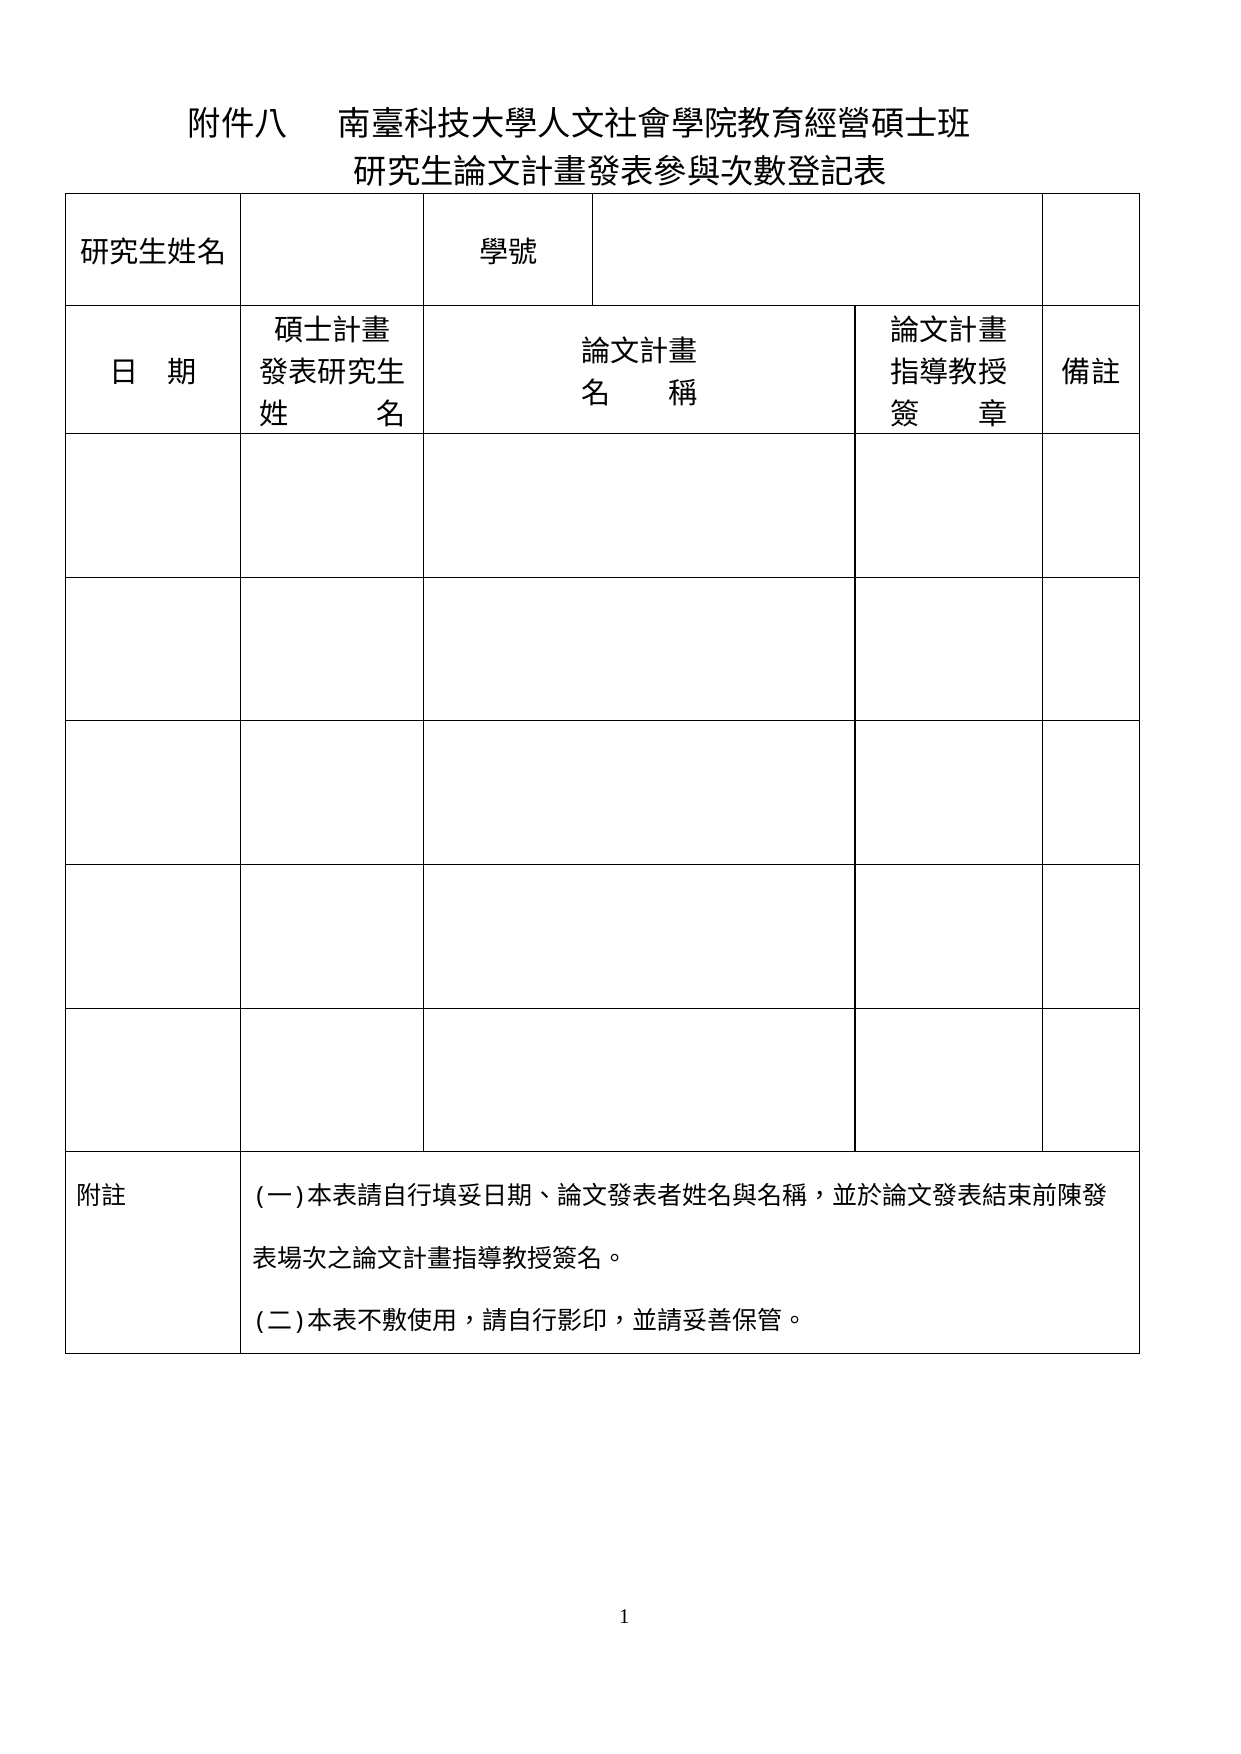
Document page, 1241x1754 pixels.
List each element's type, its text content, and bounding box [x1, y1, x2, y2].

table_header [1043, 194, 1139, 305]
table_cell [66, 865, 240, 1007]
table_cell [66, 434, 240, 577]
table_cell [241, 434, 423, 577]
table_cell 附註 [66, 1152, 240, 1353]
table_cell [66, 578, 240, 720]
table_cell [241, 721, 423, 864]
table_cell [66, 721, 240, 864]
table_header 研究生姓名 [66, 194, 240, 305]
table_cell [856, 865, 1042, 1007]
table_cell 日 期 [66, 306, 240, 433]
table_cell [1043, 721, 1139, 864]
text 附件八 南臺科技大學人文社會學院教育經營碩士班 [187, 96, 1053, 144]
table_cell [241, 578, 423, 720]
table_cell [1043, 578, 1139, 720]
table_cell [1043, 1009, 1139, 1151]
table_cell [66, 1009, 240, 1151]
table_cell [856, 434, 1042, 577]
table_cell [241, 1009, 423, 1151]
table_header [241, 194, 423, 305]
table_cell 備註 [1043, 306, 1139, 433]
table_cell [424, 578, 854, 720]
table_cell 論文計畫 指導教授 簽 章 [856, 306, 1042, 433]
table_cell [424, 1009, 854, 1151]
table_cell [424, 434, 854, 577]
table_cell [1043, 434, 1139, 577]
table_cell [856, 578, 1042, 720]
table_header 學號 [424, 194, 592, 305]
table_cell [424, 721, 854, 864]
text 研究生論文計畫發表參與次數登記表 [187, 144, 1053, 193]
table_cell 碩士計畫 發表研究生姓 名 [241, 306, 423, 433]
table_cell [856, 721, 1042, 864]
table_header [593, 194, 1042, 305]
table_cell 論文計畫 名 稱 [424, 306, 854, 433]
table_cell [856, 1009, 1042, 1151]
table_cell [1043, 865, 1139, 1007]
table_cell (一)本表請自行填妥日期、論文發表者姓名與名稱，並於論文發表結束前陳發表場次之論文計畫指導教授簽名。 (二)本表不敷使用，請自行影印，並請妥善保管。 [241, 1152, 1139, 1353]
table_cell [424, 865, 854, 1007]
table_cell [241, 865, 423, 1007]
